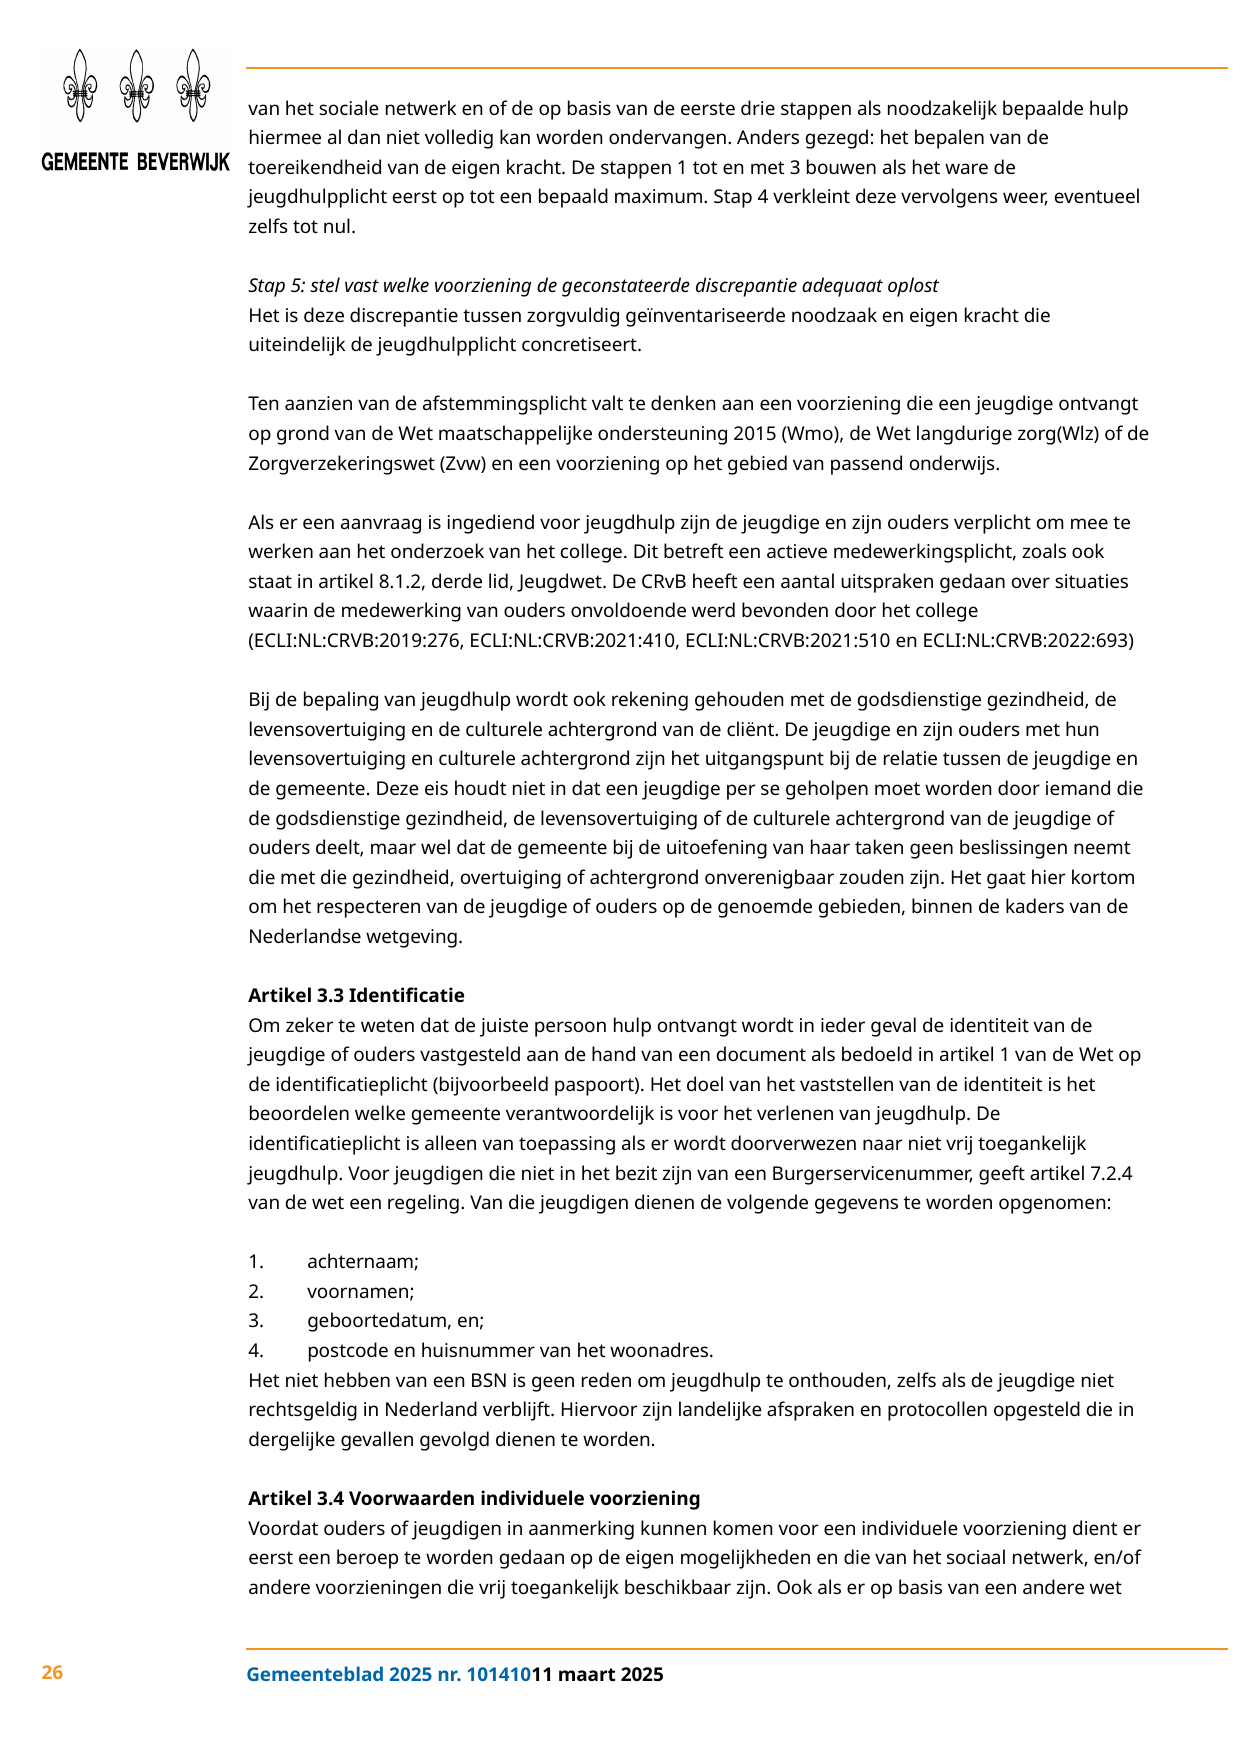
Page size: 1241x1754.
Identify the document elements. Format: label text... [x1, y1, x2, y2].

text Als er een aanvraag is ingediend voor jeugdhulp zijn de jeugdige en zijn ouders verplicht om mee te werken aan het onderzoek van het college. Dit betreft een actieve medewerkingsplicht, zoals ook staat in artikel 8.1.2, derde lid, Jeugdwet. De CRvB heeft een aantal uitspraken gedaan over situaties waarin de medewerking van ouders onvoldoende werd bevonden door het college (ECLI:NL:CRVB:2019:276, ECLI:NL:CRVB:2021:410, ECLI:NL:CRVB:2021:510 en ECLI:NL:CRVB:2022:693) [248, 509, 1152, 653]
text Artikel 3.3 Identificatie [248, 982, 1152, 1008]
list voornamen; [248, 1278, 1152, 1304]
text Het niet hebben van een BSN is geen reden om jeugdhulp te onthouden, zelfs als de jeugdige niet rechtsgeldig in Nederland verblijft. Hiervoor zijn landelijke afspraken en protocollen opgesteld die in dergelijke gevallen gevolgd dienen te worden. [248, 1367, 1152, 1452]
text Bij de bepaling van jeugdhulp wordt ook rekening gehouden met de godsdienstige gezindheid, de levensovertuiging en de culturele achtergrond van de cliënt. De jeugdige en zijn ouders met hun levensovertuiging en culturele achtergrond zijn het uitgangspunt bij de relatie tussen de jeugdige en de gemeente. Deze eis houdt niet in dat een jeugdige per se geholpen moet worden door iemand die de godsdienstige gezindheid, de levensovertuiging of de culturele achtergrond van de jeugdige of ouders deelt, maar wel dat de gemeente bij de uitoefening van haar taken geen beslissingen neemt die met die gezindheid, overtuiging of achtergrond onverenigbaar zouden zijn. Het gaat hier kortom om het respecteren van de jeugdige of ouders op de genoemde gebieden, binnen de kaders van de Nederlandse wetgeving. [248, 686, 1152, 949]
list achternaam; [248, 1248, 1152, 1274]
list geboortedatum, en; [248, 1308, 1152, 1333]
text Ten aanzien van de afstemmingsplicht valt te denken aan een voorziening die een jeugdige ontvangt op grond van de Wet maatschappelijke ondersteuning 2015 (Wmo), de Wet langdurige zorg(Wlz) of de Zorgverzekeringswet (Zvw) en een voorziening op het gebied van passend onderwijs. [248, 391, 1152, 476]
text Voordat ouders of jeugdigen in aanmerking kunnen komen voor een individuele voorziening dient er eerst een beroep te worden gedaan op de eigen mogelijkheden en die van het sociaal netwerk, en/of andere voorzieningen die vrij toegankelijk beschikbaar zijn. Ook als er op basis van een andere wet [248, 1515, 1152, 1600]
text Het is deze discrepantie tussen zorgvuldig geïnventariseerde noodzaak en eigen kracht die uiteindelijk de jeugdhulpplicht concretiseert. [248, 302, 1152, 357]
list postcode en huisnummer van het woonadres. [248, 1337, 1152, 1363]
text Stap 5: stel vast welke voorziening de geconstateerde discrepantie adequaat oplost [248, 272, 1152, 298]
text van het sociale netwerk en of de op basis van de eerste drie stappen als noodzakelijk bepaalde hulp hiermee al dan niet volledig kan worden ondervangen. Anders gezegd: het bepalen van de toereikendheid van de eigen kracht. De stappen 1 tot en met 3 bouwen als het ware de jeugdhulpplicht eerst op tot een bepaald maximum. Stap 4 verkleint deze vervolgens weer, eventueel zelfs tot nul. [248, 95, 1152, 239]
picture [41, 47, 231, 172]
text Artikel 3.4 Voorwaarden individuele voorziening [248, 1485, 1152, 1511]
text Om zeker te weten dat de juiste persoon hulp ontvangt wordt in ieder geval de identiteit van de jeugdige of ouders vastgesteld aan de hand van een document als bedoeld in artikel 1 van de Wet op de identificatieplicht (bijvoorbeeld paspoort). Het doel van het vaststellen van de identiteit is het beoordelen welke gemeente verantwoordelijk is voor het verlenen van jeugdhulp. De identificatieplicht is alleen van toepassing als er wordt doorverwezen naar niet vrij toegankelijk jeugdhulp. Voor jeugdigen die niet in het bezit zijn van een Burgerservicenummer, geeft artikel 7.2.4 van de wet een regeling. Van die jeugdigen dienen de volgende gegevens te worden opgenomen: [248, 1012, 1152, 1215]
